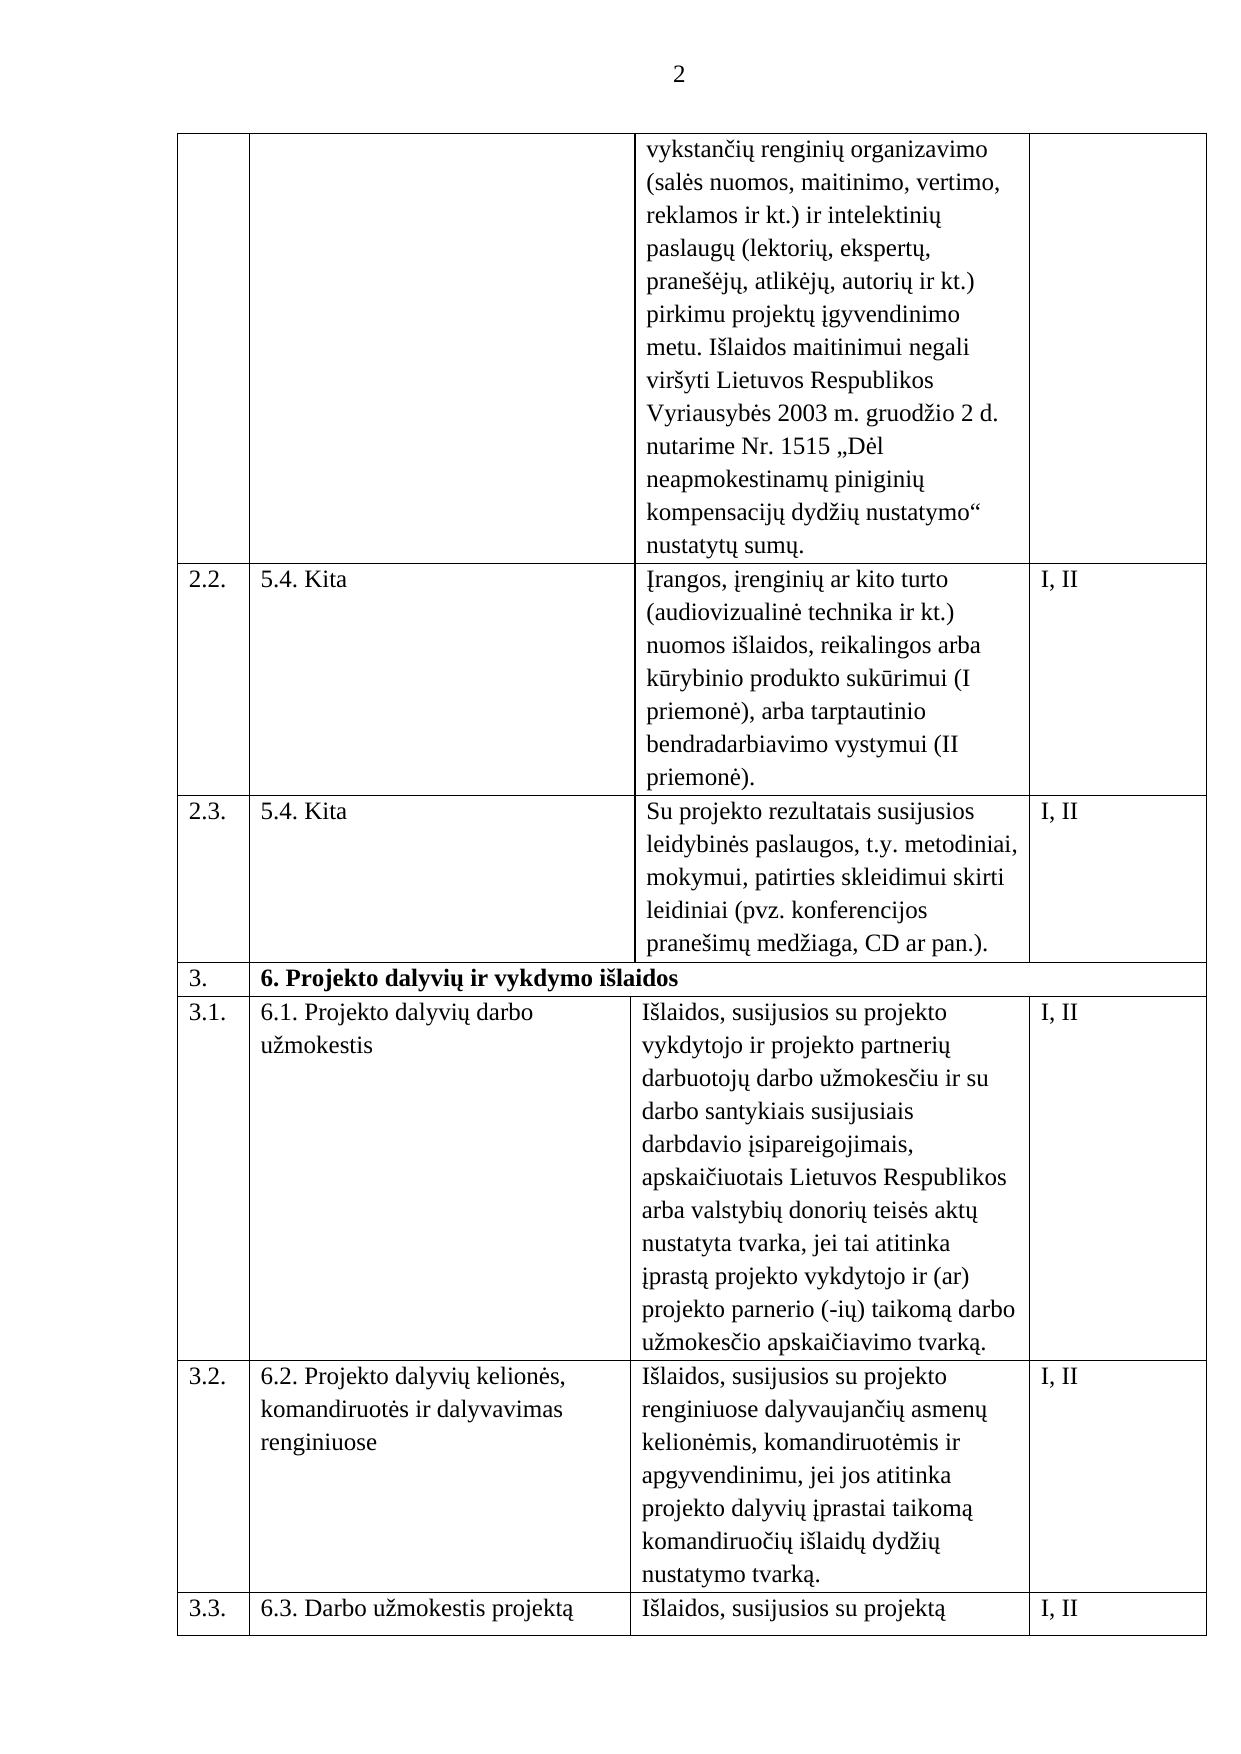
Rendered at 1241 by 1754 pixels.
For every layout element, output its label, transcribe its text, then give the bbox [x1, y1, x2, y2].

table_cell 6.1. Projekto dalyvių darbo užmokestis [250, 997, 630, 1360]
table_cell Įrangos, įrenginių ar kito turto (audiovizualinė technika ir kt.) nuomos išlaidos, reikalingos arba kūrybinio produkto sukūrimui (I priemonė), arba tarptautinio bendradarbiavimo vystymui (II priemonė). [636, 564, 1029, 795]
table_cell 6.3. Darbo užmokestis projektą [250, 1593, 630, 1635]
table_cell 2.3. [178, 796, 249, 962]
table_cell 2.2. [178, 564, 249, 795]
table_cell I, II [1030, 1361, 1206, 1592]
table_cell I, II [1030, 564, 1206, 795]
table_cell 5.4. Kita [250, 796, 634, 962]
table_cell I, II [1030, 1593, 1206, 1635]
table_cell Su projekto rezultatais susijusios leidybinės paslaugos, t.y. metodiniai, mokymui, patirties skleidimui skirti leidiniai (pvz. konferencijos pranešimų medžiaga, CD ar pan.). [636, 796, 1029, 962]
table_cell 3.3. [178, 1593, 249, 1635]
table_cell 6. Projekto dalyvių ir vykdymo išlaidos [250, 963, 1206, 996]
table_cell 3.1. [178, 997, 249, 1360]
table_cell vykstančių renginių organizavimo (salės nuomos, maitinimo, vertimo, reklamos ir kt.) ir intelektinių paslaugų (lektorių, ekspertų, pranešėjų, atlikėjų, autorių ir kt.) pirkimu projektų įgyvendinimo metu. Išlaidos maitinimui negali viršyti Lietuvos Respublikos Vyriausybės 2003 m. gruodžio 2 d. nutarime Nr. 1515 „Dėl neapmokestinamų piniginių kompensacijų dydžių nustatymo“ nustatytų sumų. [636, 134, 1029, 563]
table_cell Išlaidos, susijusios su projektą [631, 1593, 1029, 1635]
table_cell [1030, 134, 1206, 563]
table_cell Išlaidos, susijusios su projekto vykdytojo ir projekto partnerių darbuotojų darbo užmokesčiu ir su darbo santykiais susijusiais darbdavio įsipareigojimais, apskaičiuotais Lietuvos Respublikos arba valstybių donorių teisės aktų nustatyta tvarka, jei tai atitinka įprastą projekto vykdytojo ir (ar) projekto parnerio (-ių) taikomą darbo užmokesčio apskaičiavimo tvarką. [631, 997, 1029, 1360]
table_cell 3.2. [178, 1361, 249, 1592]
table_cell [250, 134, 634, 563]
table_cell 3. [178, 963, 249, 996]
table_cell I, II [1030, 796, 1206, 962]
table_cell 6.2. Projekto dalyvių kelionės, komandiruotės ir dalyvavimas renginiuose [250, 1361, 630, 1592]
table_cell 5.4. Kita [250, 564, 634, 795]
table_cell [178, 134, 249, 563]
table_cell Išlaidos, susijusios su projekto renginiuose dalyvaujančių asmenų kelionėmis, komandiruotėmis ir apgyvendinimu, jei jos atitinka projekto dalyvių įprastai taikomą komandiruočių išlaidų dydžių nustatymo tvarką. [631, 1361, 1029, 1592]
table_cell I, II [1030, 997, 1206, 1360]
